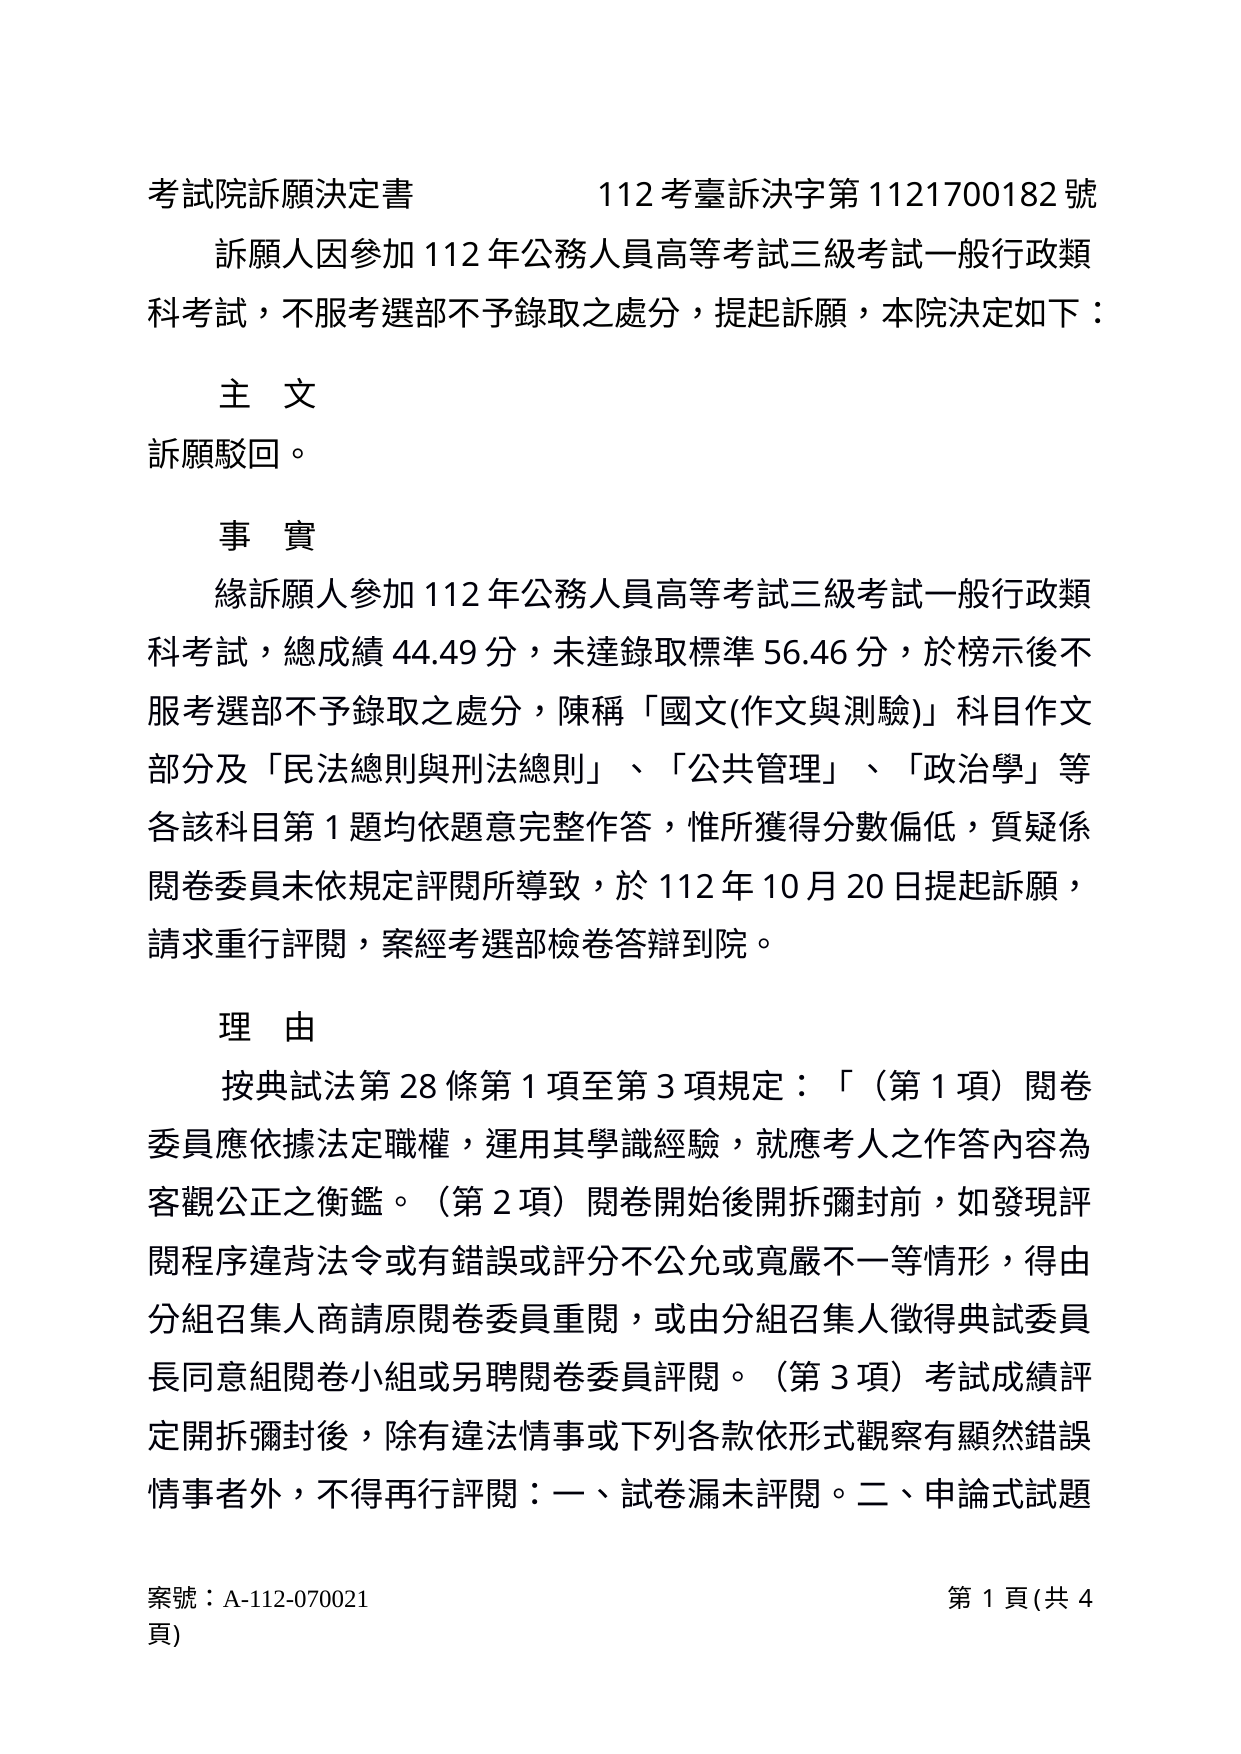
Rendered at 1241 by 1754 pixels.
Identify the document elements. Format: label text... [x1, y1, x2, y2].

text 主文 [218, 360, 1092, 418]
text 事實 [218, 501, 1092, 560]
text 按典試法第28條第1項至第3項規定：「（第1項）閱卷委員應依據法定職權，運用其學識經驗，就應考人之作答內容為客觀公正之衡鑑。（第2項）閱卷開始後開拆彌封前，如發現評閱程序違背法令或有錯誤或評分不公允或寬嚴不一等情形，得由分組召集人商請原閱卷委員重閱，或由分組召集人徵得典試委員長同意組閱卷小組或另聘閱卷委員評閱。（第3項）考試成績評定開拆彌封後，除有違法情事或下列各款依形式觀察有顯然錯誤情事者外，不得再行評閱：一、試卷漏未評閱。二、申論式試題 [148, 1051, 1092, 1518]
text 考試院訴願決定書 112考臺訴決字第1121700182號 [148, 160, 1092, 218]
text 緣訴願人參加112年公務人員高等考試三級考試一般行政類科考試，總成績44.49分，未達錄取標準56.46分，於榜示後不服考選部不予錄取之處分，陳稱「國文(作文與測驗)」科目作文部分及「民法總則與刑法總則」、「公共管理」、「政治學」等各該科目第1題均依題意完整作答，惟所獲得分數偏低，質疑係閱卷委員未依規定評閱所導致，於112年10月20日提起訴願，請求重行評閱，案經考選部檢卷答辯到院。 [148, 560, 1092, 968]
text 理由 [218, 993, 1092, 1051]
text 訴願人因參加112年公務人員高等考試三級考試一般行政類科考試，不服考選部不予錄取之處分，提起訴願，本院決定如下： [148, 218, 1092, 335]
text 訴願駁回。 [148, 418, 1092, 476]
